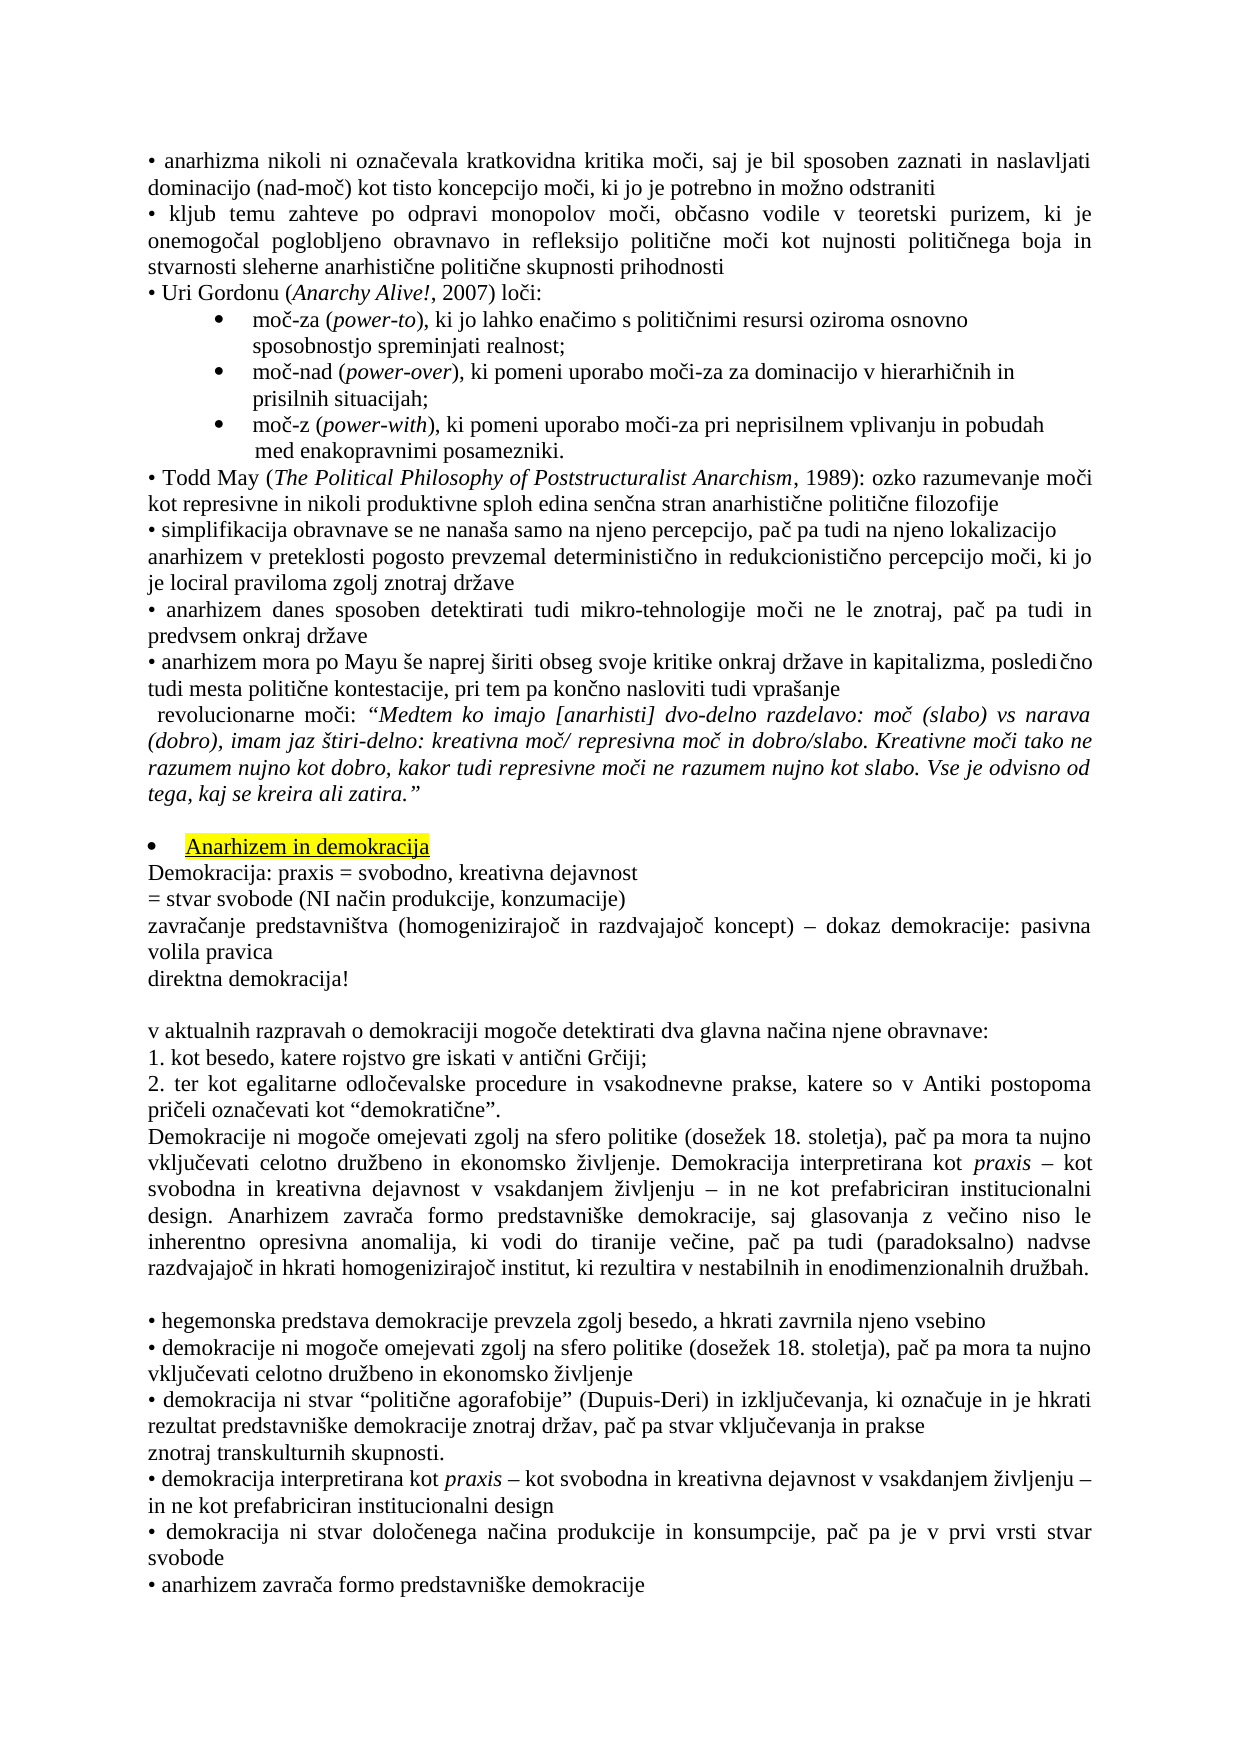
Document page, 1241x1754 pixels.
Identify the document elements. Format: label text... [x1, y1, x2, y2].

text • kljub temu zahteve po odpravi monopolov moči, občasno vodile v teoretski purizem, ki je onemogočal poglobljeno obravnavo in refleksijo politične moči kot nujnosti političnega boja in stvarnosti sleherne anarhistične politične skupnosti prihodnosti [148, 200, 1093, 279]
text • Uri Gordonu (Anarchy Alive!, 2007) loči: [148, 279, 1093, 306]
list moč-nad (power-over), ki pomeni uporabo moči-za za dominacijo v hierarhičnih in [215, 358, 1093, 385]
text direktna demokracija! [148, 964, 1093, 991]
text • anarhizem mora po Mayu še naprej širiti obseg svoje kritike onkraj države in kapitalizma, posledično tudi mesta politične kontestacije, pri tem pa končno nasloviti tudi vprašanje [148, 648, 1093, 701]
list Anarhizem in demokracija [148, 833, 1093, 859]
text • anarhizma nikoli ni označevala kratkovidna kritika moči, saj je bil sposoben zaznati in naslavljati dominacijo (nad-moč) kot tisto koncepcijo moči, ki jo je potrebno in možno odstraniti [148, 148, 1093, 200]
text • demokracija ni stvar določenega načina produkcije in konsumpcije, pač pa je v prvi vrsti stvar svobode [148, 1518, 1093, 1571]
text Demokracija: praxis = svobodno, kreativna dejavnost [148, 859, 1093, 886]
text anarhizem v preteklosti pogosto prevzemal deterministično in redukcionistično percepcijo moči, ki jo je lociral praviloma zgolj znotraj države [148, 543, 1093, 596]
text • demokracija interpretirana kot praxis – kot svobodna in kreativna dejavnost v vsakdanjem življenju – in ne kot prefabriciran institucionalni design [148, 1465, 1093, 1518]
text revolucionarne moči: “Medtem ko imajo [anarhisti] dvo-delno razdelavo: moč (slabo) vs narava (dobro), imam jaz štiri-delno: kreativna moč/ represivna moč in dobro/slabo. Kreativne moči tako ne razumem nujno kot dobro, kakor tudi represivne moči ne razumem nujno kot slabo. Vse je odvisno od tega, kaj se kreira ali zatira.” [148, 701, 1093, 806]
text • simplifikacija obravnave se ne nanaša samo na njeno percepcijo, pač pa tudi na njeno lokalizacijo [148, 517, 1093, 543]
text • demokracije ni mogoče omejevati zgolj na sfero politike (dosežek 18. stoletja), pač pa mora ta nujno vključevati celotno družbeno in ekonomsko življenje [148, 1333, 1093, 1386]
text prisilnih situacijah; [252, 385, 1093, 411]
text znotraj transkulturnih skupnosti. [148, 1439, 1093, 1465]
text med enakopravnimi posamezniki. [215, 437, 1093, 464]
text 2. ter kot egalitarne odločevalske procedure in vsakodnevne prakse, katere so v Antiki postopoma pričeli označevati kot “demokratične”. [148, 1070, 1093, 1123]
text • anarhizem danes sposoben detektirati tudi mikro-tehnologije moči ne le znotraj, pač pa tudi in predvsem onkraj države [148, 596, 1093, 648]
text sposobnostjo spreminjati realnost; [252, 332, 1093, 358]
text = stvar svobode (NI način produkcije, konzumacije) [148, 886, 1093, 912]
text • anarhizem zavrača formo predstavniške demokracije [148, 1571, 1093, 1597]
text 1. kot besedo, katere rojstvo gre iskati v antični Grčiji; [148, 1044, 1093, 1070]
text v aktualnih razpravah o demokraciji mogoče detektirati dva glavna načina njene obravnave: [148, 1017, 1093, 1044]
list moč-z (power-with), ki pomeni uporabo moči-za pri neprisilnem vplivanju in pobudah [215, 411, 1093, 437]
text • demokracija ni stvar “politične agorafobije” (Dupuis-Deri) in izključevanja, ki označuje in je hkrati rezultat predstavniške demokracije znotraj držav, pač pa stvar vključevanja in prakse [148, 1386, 1093, 1439]
text • hegemonska predstava demokracije prevzela zgolj besedo, a hkrati zavrnila njeno vsebino [148, 1307, 1093, 1333]
text zavračanje predstavništva (homogenizirajoč in razdvajajoč koncept) – dokaz demokracije: pasivna volila pravica [148, 912, 1093, 964]
text Demokracije ni mogoče omejevati zgolj na sfero politike (dosežek 18. stoletja), pač pa mora ta nujno vključevati celotno družbeno in ekonomsko življenje. Demokracija interpretirana kot praxis – kot svobodna in kreativna dejavnost v vsakdanjem življenju – in ne kot prefabriciran institucionalni design. Anarhizem zavrača formo predstavniške demokracije, saj glasovanja z večino niso le inherentno opresivna anomalija, ki vodi do tiranije večine, pač pa tudi (paradoksalno) nadvse razdvajajoč in hkrati homogenizirajoč institut, ki rezultira v nestabilnih in enodimenzionalnih družbah. [148, 1123, 1093, 1281]
list moč-za (power-to), ki jo lahko enačimo s političnimi resursi oziroma osnovno [215, 306, 1093, 332]
text • Todd May (The Political Philosophy of Poststructuralist Anarchism, 1989): ozko razumevanje moči kot represivne in nikoli produktivne sploh edina senčna stran anarhistične politične filozofije [148, 464, 1093, 517]
